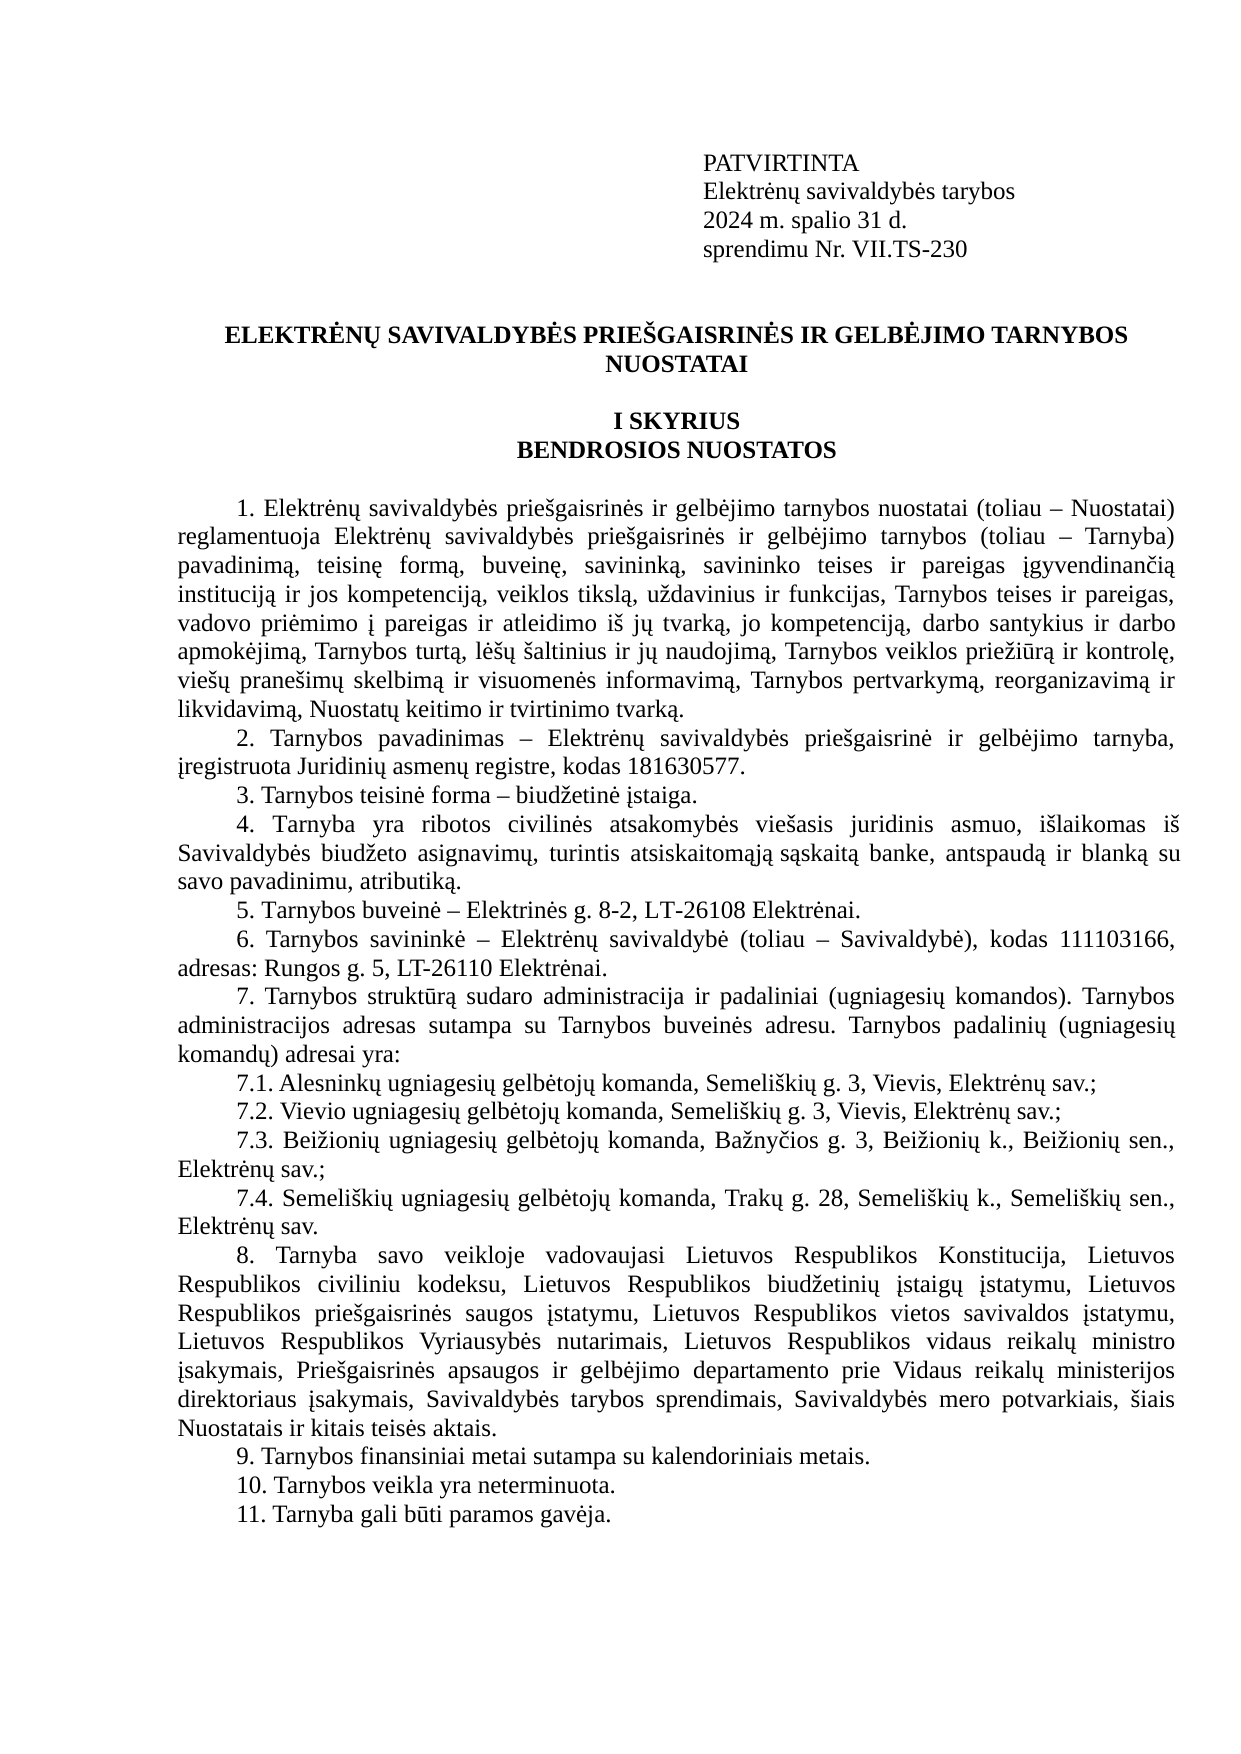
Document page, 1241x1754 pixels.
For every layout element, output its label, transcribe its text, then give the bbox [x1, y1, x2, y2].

text 11. Tarnyba gali būti paramos gavėja. [177, 1499, 1176, 1528]
text 1. Elektrėnų savivaldybės priešgaisrinės ir gelbėjimo tarnybos nuostatai (toliau – Nuostatai) reglamentuoja Elektrėnų savivaldybės priešgaisrinės ir gelbėjimo tarnybos (toliau – Tarnyba) pavadinimą, teisinę formą, buveinę, savininką, savininko teises ir pareigas įgyvendinančią instituciją ir jos kompetenciją, veiklos tikslą, uždavinius ir funkcijas, Tarnybos teises ir pareigas, vadovo priėmimo į pareigas ir atleidimo iš jų tvarką, jo kompetenciją, darbo santykius ir darbo apmokėjimą, Tarnybos turtą, lėšų šaltinius ir jų naudojimą, Tarnybos veiklos priežiūrą ir kontrolę, viešų pranešimų skelbimą ir visuomenės informavimą, Tarnybos pertvarkymą, reorganizavimą ir likvidavimą, Nuostatų keitimo ir tvirtinimo tvarką. [177, 493, 1176, 723]
text I SKYRIUS [177, 406, 1176, 435]
text 2. Tarnybos pavadinimas – Elektrėnų savivaldybės priešgaisrinė ir gelbėjimo tarnyba, įregistruota Juridinių asmenų registre, kodas 181630577. [177, 723, 1176, 780]
text NUOSTATAI [177, 349, 1176, 378]
text Elektrėnų savivaldybės tarybos [177, 176, 1181, 205]
text ELEKTRĖNŲ SAVIVALDYBĖS PRIEŠGAISRINĖS IR GELBĖJIMO TARNYBOS [177, 320, 1176, 349]
text 8. Tarnyba savo veikloje vadovaujasi Lietuvos Respublikos Konstitucija, Lietuvos Respublikos civiliniu kodeksu, Lietuvos Respublikos biudžetinių įstaigų įstatymu, Lietuvos Respublikos priešgaisrinės saugos įstatymu, Lietuvos Respublikos vietos savivaldos įstatymu, Lietuvos Respublikos Vyriausybės nutarimais, Lietuvos Respublikos vidaus reikalų ministro įsakymais, Priešgaisrinės apsaugos ir gelbėjimo departamento prie Vidaus reikalų ministerijos direktoriaus įsakymais, Savivaldybės tarybos sprendimais, Savivaldybės mero potvarkiais, šiais Nuostatais ir kitais teisės aktais. [177, 1240, 1176, 1441]
text sprendimu Nr. VII.TS-230 [177, 234, 1181, 263]
text 7.3. Beižionių ugniagesių gelbėtojų komanda, Bažnyčios g. 3, Beižionių k., Beižionių sen., Elektrėnų sav.; [177, 1125, 1176, 1183]
text 4. Tarnyba yra ribotos civilinės atsakomybės viešasis juridinis asmuo, išlaikomas iš Savivaldybės biudžeto asignavimų, turintis atsiskaitomąją sąskaitą banke, antspaudą ir blanką su savo pavadinimu, atributiką. [177, 809, 1181, 895]
text 7.2. Vievio ugniagesių gelbėtojų komanda, Semeliškių g. 3, Vievis, Elektrėnų sav.; [177, 1096, 1176, 1125]
text 3. Tarnybos teisinė forma – biudžetinė įstaiga. [177, 780, 1176, 809]
text 7. Tarnybos struktūrą sudaro administracija ir padaliniai (ugniagesių komandos). Tarnybos administracijos adresas sutampa su Tarnybos buveinės adresu. Tarnybos padalinių (ugniagesių komandų) adresai yra: [177, 981, 1176, 1068]
text BENDROSIOS NUOSTATOS [177, 435, 1176, 464]
text PATVIRTINTA [177, 148, 1181, 176]
text 7.4. Semeliškių ugniagesių gelbėtojų komanda, Trakų g. 28, Semeliškių k., Semeliškių sen., Elektrėnų sav. [177, 1183, 1176, 1240]
text 2024 m. spalio 31 d. [177, 205, 1181, 234]
text 5. Tarnybos buveinė – Elektrinės g. 8-2, LT-26108 Elektrėnai. [177, 895, 1181, 924]
text 6. Tarnybos savininkė – Elektrėnų savivaldybė (toliau – Savivaldybė), kodas 111103166, adresas: Rungos g. 5, LT-26110 Elektrėnai. [177, 924, 1176, 981]
text 7.1. Alesninkų ugniagesių gelbėtojų komanda, Semeliškių g. 3, Vievis, Elektrėnų sav.; [177, 1068, 1176, 1096]
text 9. Tarnybos finansiniai metai sutampa su kalendoriniais metais. [177, 1441, 1176, 1470]
text 10. Tarnybos veikla yra neterminuota. [177, 1470, 1176, 1499]
